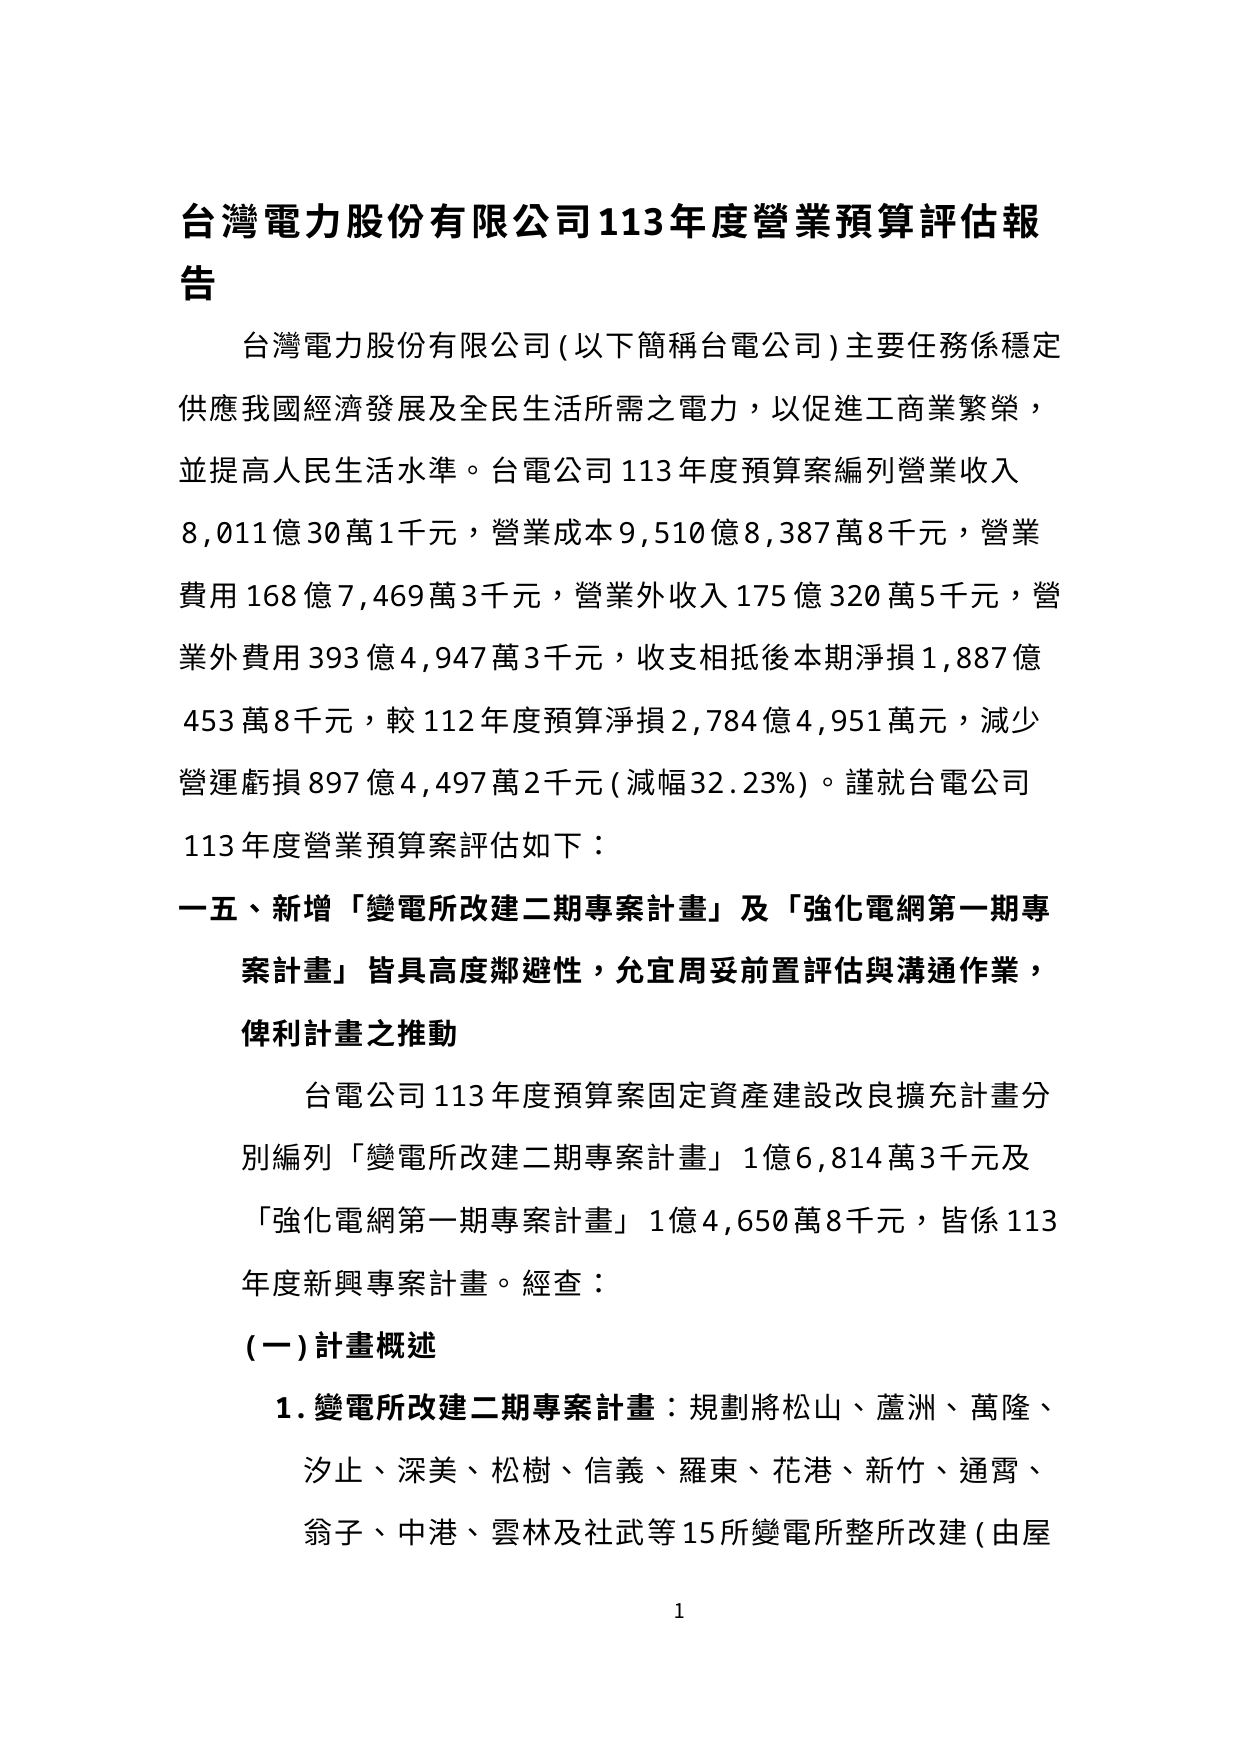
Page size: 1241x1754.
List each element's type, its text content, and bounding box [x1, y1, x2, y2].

text (一)計畫概述 [236, 1302, 1063, 1365]
text 1.變電所改建二期專案計畫：規劃將松山、蘆洲、萬隆、汐止、深美、松樹、信義、羅東、花港、新竹、通霄、翁子、中港、雲林及社武等15所變電所整所改建(由屋 [266, 1365, 1063, 1552]
text 台灣電力股份有限公司(以下簡稱台電公司)主要任務係穩定供應我國經濟發展及全民生活所需之電力，以促進工商業繁榮，並提高人民生活水準。台電公司113年度預算案編列營業收入8,011億30萬1千元，營業成本9,510億8,387萬8千元，營業費用168億7,469萬3千元，營業外收入175億320萬5千元，營業外費用393億4,947萬3千元，收支相抵後本期淨損1,887億453萬8千元，較112年度預算淨損2,784億4,951萬元，減少營運虧損897億4,497萬2千元(減幅32.23%)。謹就台電公司113年度營業預算案評估如下： [177, 302, 1063, 865]
text 一五、新增「變電所改建二期專案計畫」及「強化電網第一期專案計畫」皆具高度鄰避性，允宜周妥前置評估與溝通作業，俾利計畫之推動 [177, 865, 1063, 1052]
text 台灣電力股份有限公司113年度營業預算評估報告 [177, 177, 1063, 302]
text 台電公司113年度預算案固定資產建設改良擴充計畫分別編列「變電所改建二期專案計畫」1億6,814萬3千元及「強化電網第一期專案計畫」1億4,650萬8千元，皆係113年度新興專案計畫。經查： [236, 1052, 1063, 1302]
